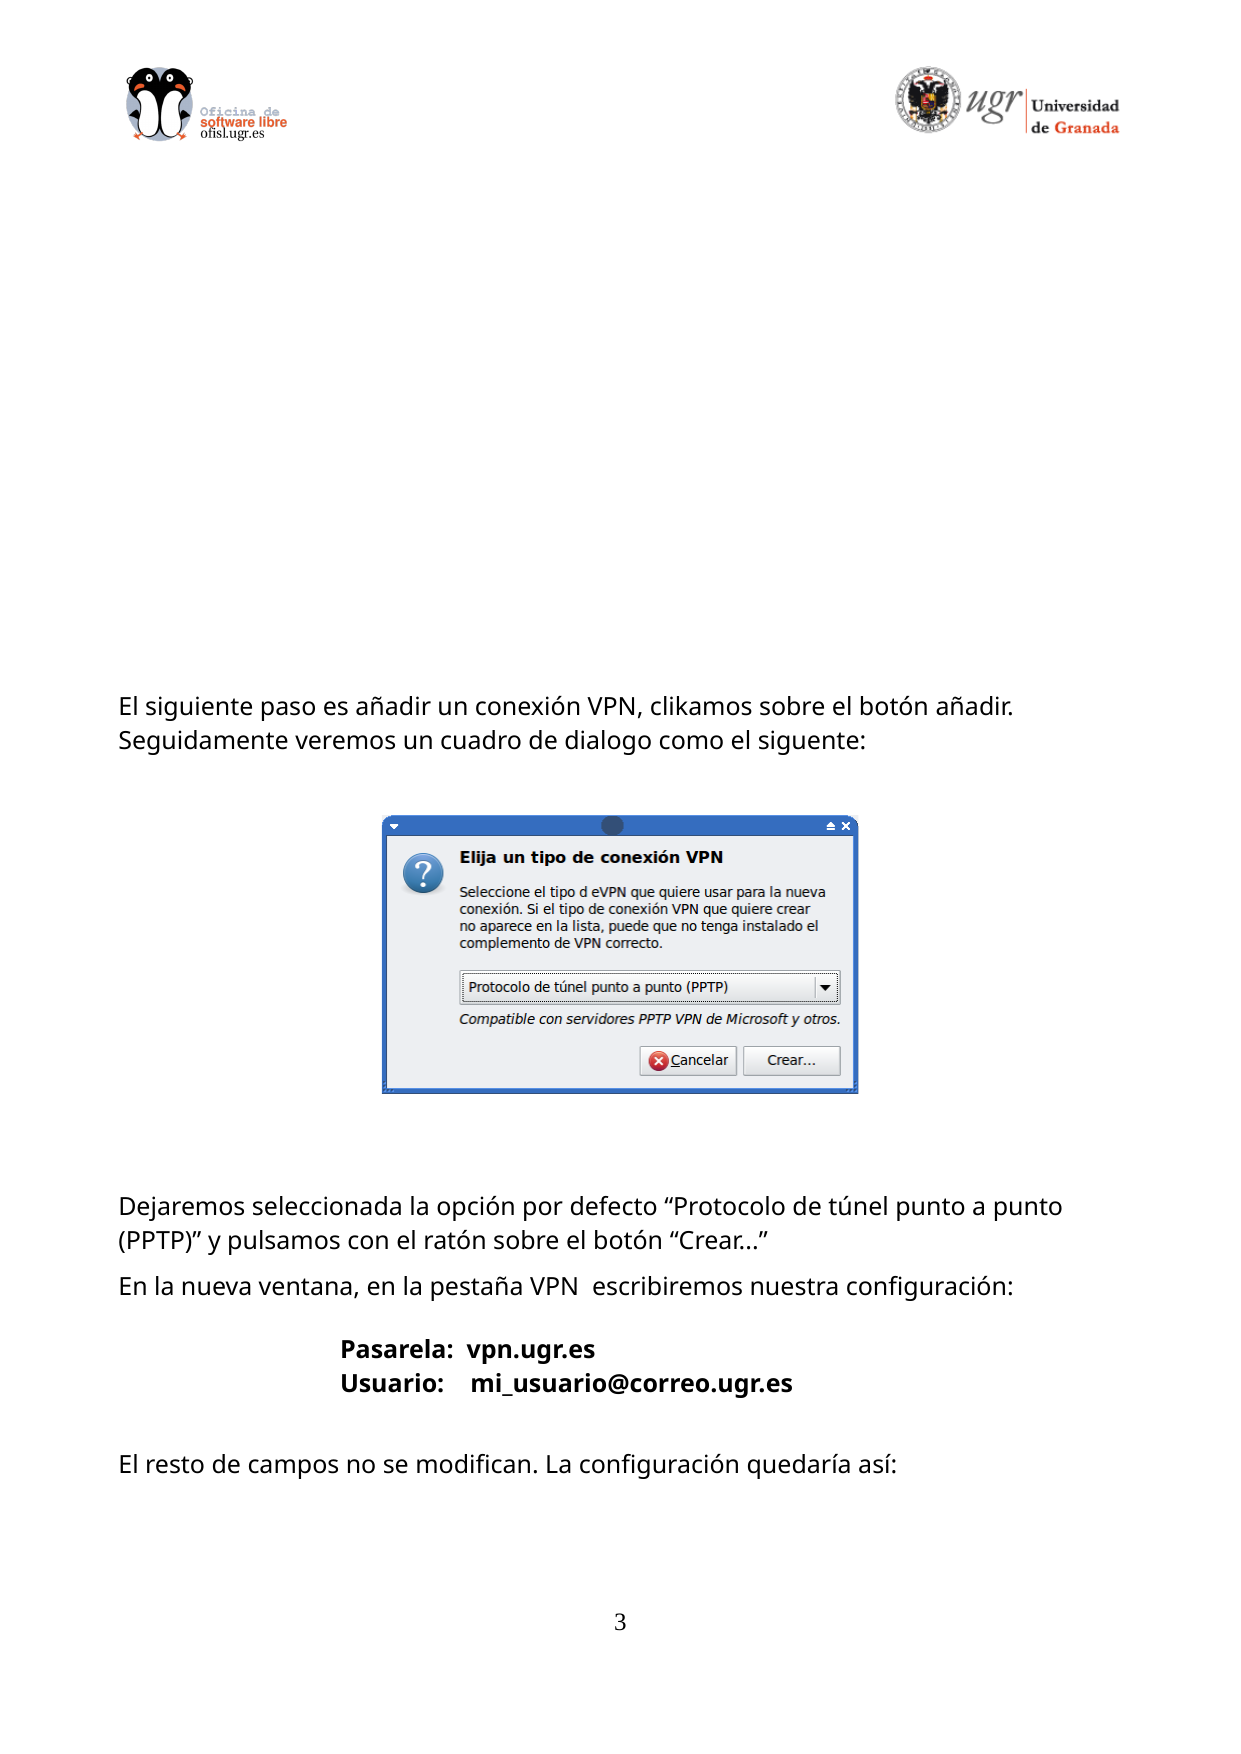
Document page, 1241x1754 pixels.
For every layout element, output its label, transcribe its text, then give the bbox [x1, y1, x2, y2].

text El siguiente paso es añadir un conexión VPN, clikamos sobre el botón añadir. Seguidamente veremos un cuadro de dialogo como el siguente: [118, 688, 1122, 757]
text Pasarela: vpn.ugr.es [118, 1332, 1122, 1366]
text El resto de campos no se modifican. La configuración quedaría así: [118, 1446, 1122, 1480]
picture [381, 815, 859, 1094]
picture [891, 64, 1124, 143]
text Usuario: mi_usuario@correo.ugr.es [118, 1366, 1122, 1400]
text En la nueva ventana, en la pestaña VPN escribiremos nuestra configuración: [118, 1269, 1122, 1332]
picture [119, 67, 293, 146]
text Dejaremos seleccionada la opción por defecto “Protocolo de túnel punto a punto (PPTP)” y pulsamos con el ratón sobre el botón “Crear...” [118, 1188, 1122, 1256]
